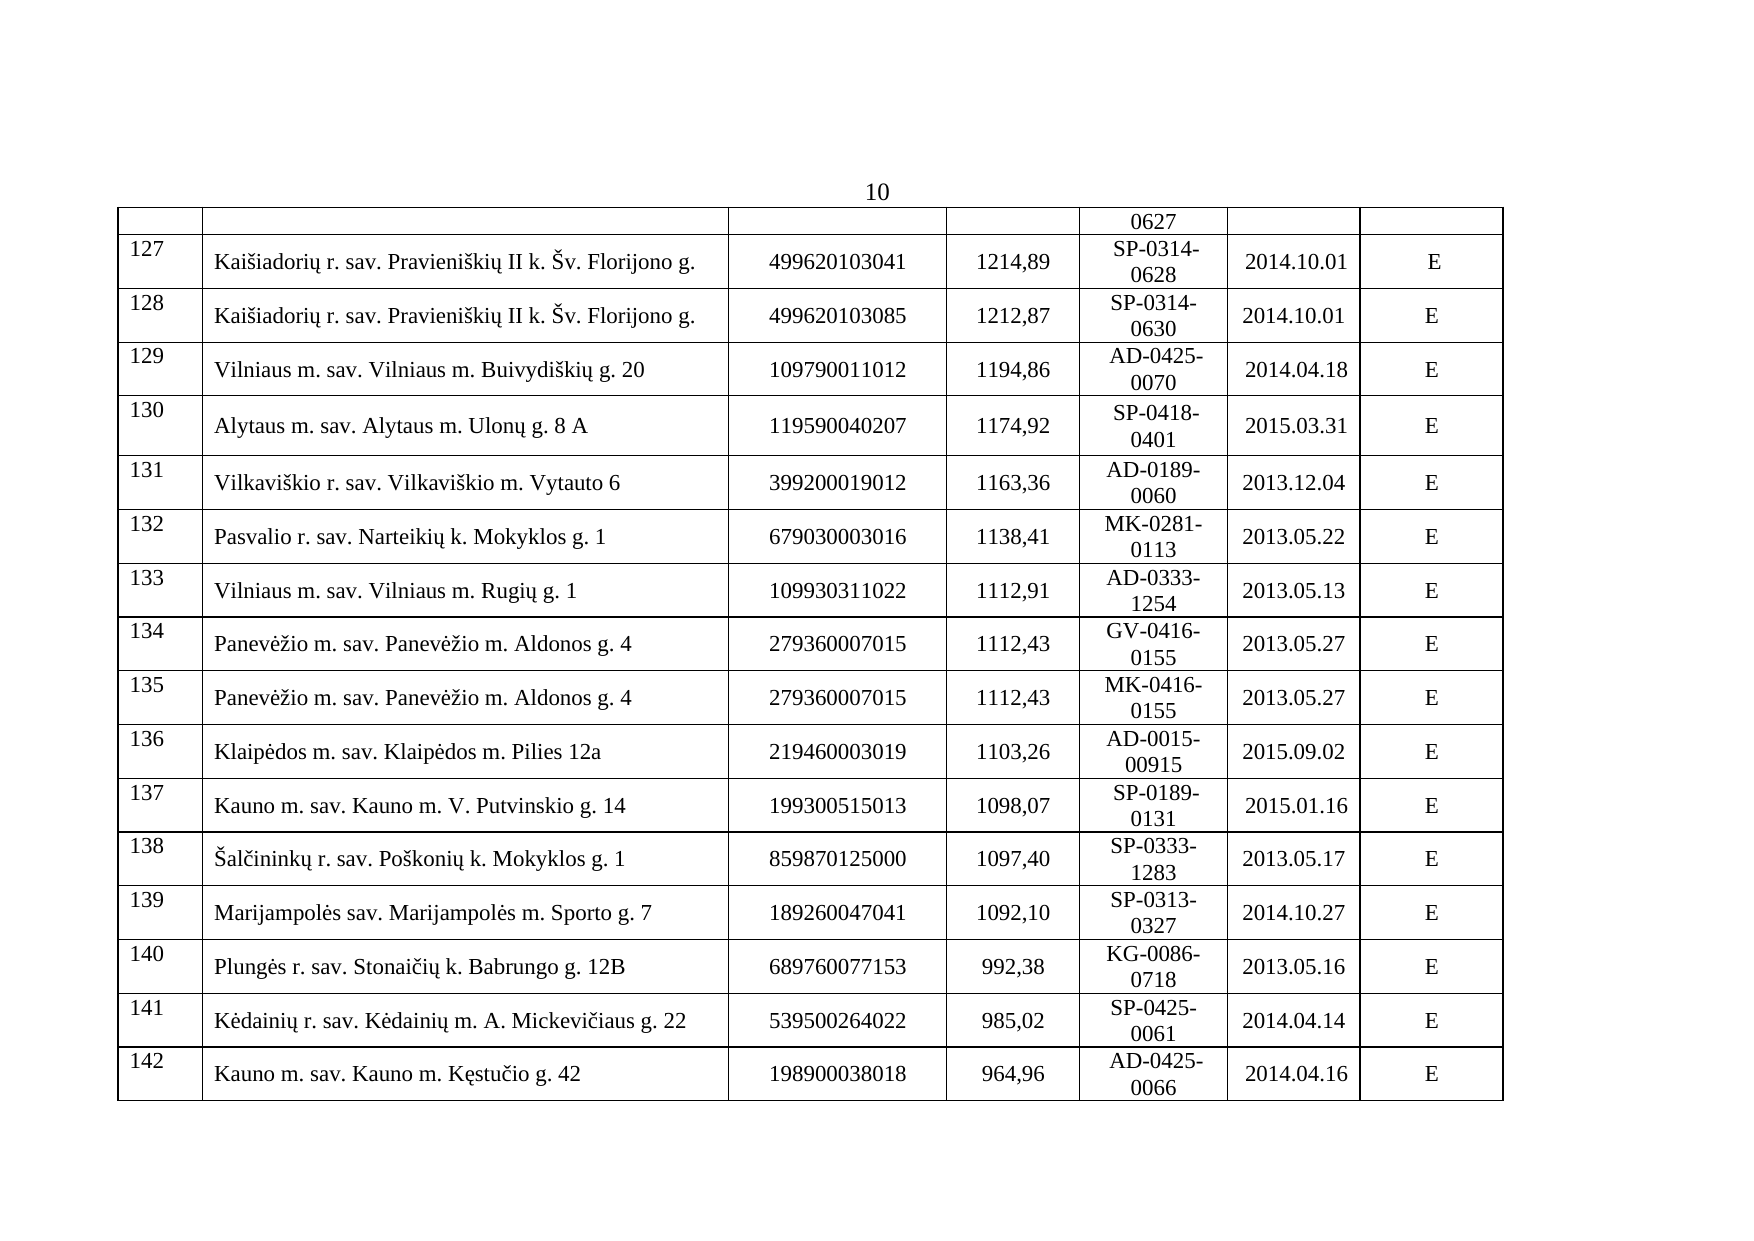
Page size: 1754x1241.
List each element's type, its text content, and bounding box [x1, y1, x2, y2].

table_cell MK-0281-0113 [1080, 510, 1227, 563]
table_cell 2014.04.18 [1228, 343, 1359, 395]
table_cell 130 [119, 396, 202, 455]
table_cell Kaišiadorių r. sav. Pravieniškių II k. Šv. Florijono g. [203, 289, 728, 342]
table_cell SP-0314-0630 [1080, 289, 1227, 342]
table_cell 539500264022 [729, 994, 946, 1046]
table_cell 0627 [1080, 208, 1227, 234]
table_cell 2014.10.01 [1228, 235, 1359, 288]
table_cell 1112,43 [947, 671, 1079, 724]
table_cell 137 [119, 779, 202, 831]
table_cell E [1361, 396, 1502, 455]
table_cell 679030003016 [729, 510, 946, 563]
table_cell E [1361, 456, 1502, 509]
table_cell Klaipėdos m. sav. Klaipėdos m. Pilies 12a [203, 725, 728, 778]
table_cell 2014.04.14 [1228, 994, 1359, 1046]
table_cell Vilkaviškio r. sav. Vilkaviškio m. Vytauto 6 [203, 456, 728, 509]
table_cell 1212,87 [947, 289, 1079, 342]
table_cell Vilniaus m. sav. Vilniaus m. Buivydiškių g. 20 [203, 343, 728, 395]
table_cell 131 [119, 456, 202, 509]
table_cell SP-0314-0628 [1080, 235, 1227, 288]
table_cell E [1361, 289, 1502, 342]
table_cell 689760077153 [729, 940, 946, 993]
table_cell 499620103041 [729, 235, 946, 288]
table_cell 399200019012 [729, 456, 946, 509]
table_cell AD-0333-1254 [1080, 564, 1227, 616]
table_cell E [1361, 886, 1502, 939]
table_cell 136 [119, 725, 202, 778]
table_cell E [1361, 725, 1502, 778]
table_cell 132 [119, 510, 202, 563]
table_cell AD-0015-00915 [1080, 725, 1227, 778]
table_cell 140 [119, 940, 202, 993]
table_cell 119590040207 [729, 396, 946, 455]
table_cell E [1361, 940, 1502, 993]
table_cell [203, 208, 728, 234]
table_cell 2013.05.22 [1228, 510, 1359, 563]
table_cell E [1361, 564, 1502, 616]
table_cell Kauno m. sav. Kauno m. Kęstučio g. 42 [203, 1048, 728, 1100]
table_cell [1228, 208, 1359, 234]
table_cell SP-0418-0401 [1080, 396, 1227, 455]
table_cell 2014.10.01 [1228, 289, 1359, 342]
table_cell 2015.01.16 [1228, 779, 1359, 831]
table_cell E [1361, 343, 1502, 395]
table_cell 109790011012 [729, 343, 946, 395]
table_cell AD-0425-0066 [1080, 1048, 1227, 1100]
table_cell [1361, 208, 1502, 234]
table_cell 985,02 [947, 994, 1079, 1046]
table_cell 199300515013 [729, 779, 946, 831]
table_cell 2013.05.13 [1228, 564, 1359, 616]
table_cell 109930311022 [729, 564, 946, 616]
table_cell [119, 208, 202, 234]
table_cell E [1361, 618, 1502, 670]
table_cell MK-0416-0155 [1080, 671, 1227, 724]
table_cell E [1361, 1048, 1502, 1100]
table_cell 2014.10.27 [1228, 886, 1359, 939]
table_cell SP-0189-0131 [1080, 779, 1227, 831]
table_cell 499620103085 [729, 289, 946, 342]
table_cell 279360007015 [729, 671, 946, 724]
table_cell AD-0425-0070 [1080, 343, 1227, 395]
table_cell 1214,89 [947, 235, 1079, 288]
table_cell 142 [119, 1048, 202, 1100]
table_cell [947, 208, 1079, 234]
table_cell E [1361, 994, 1502, 1046]
table_cell 1163,36 [947, 456, 1079, 509]
table_cell Alytaus m. sav. Alytaus m. Ulonų g. 8 A [203, 396, 728, 455]
table_cell 1098,07 [947, 779, 1079, 831]
table_cell 2015.09.02 [1228, 725, 1359, 778]
table_cell 1092,10 [947, 886, 1079, 939]
table_cell 1138,41 [947, 510, 1079, 563]
table_cell Panevėžio m. sav. Panevėžio m. Aldonos g. 4 [203, 618, 728, 670]
table_cell 2013.05.27 [1228, 618, 1359, 670]
table_cell Plungės r. sav. Stonaičių k. Babrungo g. 12B [203, 940, 728, 993]
table_cell 1112,43 [947, 618, 1079, 670]
table_cell 139 [119, 886, 202, 939]
table_cell Kaišiadorių r. sav. Pravieniškių II k. Šv. Florijono g. [203, 235, 728, 288]
table_cell 2013.12.04 [1228, 456, 1359, 509]
table_cell SP-0333-1283 [1080, 833, 1227, 885]
table_cell SP-0313-0327 [1080, 886, 1227, 939]
table_cell 2015.03.31 [1228, 396, 1359, 455]
table_cell 141 [119, 994, 202, 1046]
table_cell Kauno m. sav. Kauno m. V. Putvinskio g. 14 [203, 779, 728, 831]
table_cell 128 [119, 289, 202, 342]
table_cell 1097,40 [947, 833, 1079, 885]
table_cell 1103,26 [947, 725, 1079, 778]
table_cell [729, 208, 946, 234]
table_cell 2013.05.17 [1228, 833, 1359, 885]
table_cell 129 [119, 343, 202, 395]
table_cell 135 [119, 671, 202, 724]
table_cell SP-0425-0061 [1080, 994, 1227, 1046]
table_cell 1174,92 [947, 396, 1079, 455]
table_cell 2013.05.27 [1228, 671, 1359, 724]
table_cell E [1361, 510, 1502, 563]
table_cell 127 [119, 235, 202, 288]
table_cell Vilniaus m. sav. Vilniaus m. Rugių g. 1 [203, 564, 728, 616]
table_cell Kėdainių r. sav. Kėdainių m. A. Mickevičiaus g. 22 [203, 994, 728, 1046]
table_cell E [1361, 671, 1502, 724]
table_cell E [1361, 833, 1502, 885]
table_cell Marijampolės sav. Marijampolės m. Sporto g. 7 [203, 886, 728, 939]
table_cell 859870125000 [729, 833, 946, 885]
table_cell E [1361, 235, 1502, 288]
table_cell 138 [119, 833, 202, 885]
table_cell 1194,86 [947, 343, 1079, 395]
table_cell E [1361, 779, 1502, 831]
table_cell Šalčininkų r. sav. Poškonių k. Mokyklos g. 1 [203, 833, 728, 885]
table_cell 189260047041 [729, 886, 946, 939]
table_cell 219460003019 [729, 725, 946, 778]
table_cell 279360007015 [729, 618, 946, 670]
table_cell 133 [119, 564, 202, 616]
table_cell 198900038018 [729, 1048, 946, 1100]
table_cell 2014.04.16 [1228, 1048, 1359, 1100]
table_cell AD-0189-0060 [1080, 456, 1227, 509]
table_cell 964,96 [947, 1048, 1079, 1100]
table_cell GV-0416-0155 [1080, 618, 1227, 670]
table_cell Pasvalio r. sav. Narteikių k. Mokyklos g. 1 [203, 510, 728, 563]
table_cell 134 [119, 618, 202, 670]
table_cell 2013.05.16 [1228, 940, 1359, 993]
table_cell Panevėžio m. sav. Panevėžio m. Aldonos g. 4 [203, 671, 728, 724]
table_cell KG-0086-0718 [1080, 940, 1227, 993]
table_cell 1112,91 [947, 564, 1079, 616]
table_cell 992,38 [947, 940, 1079, 993]
